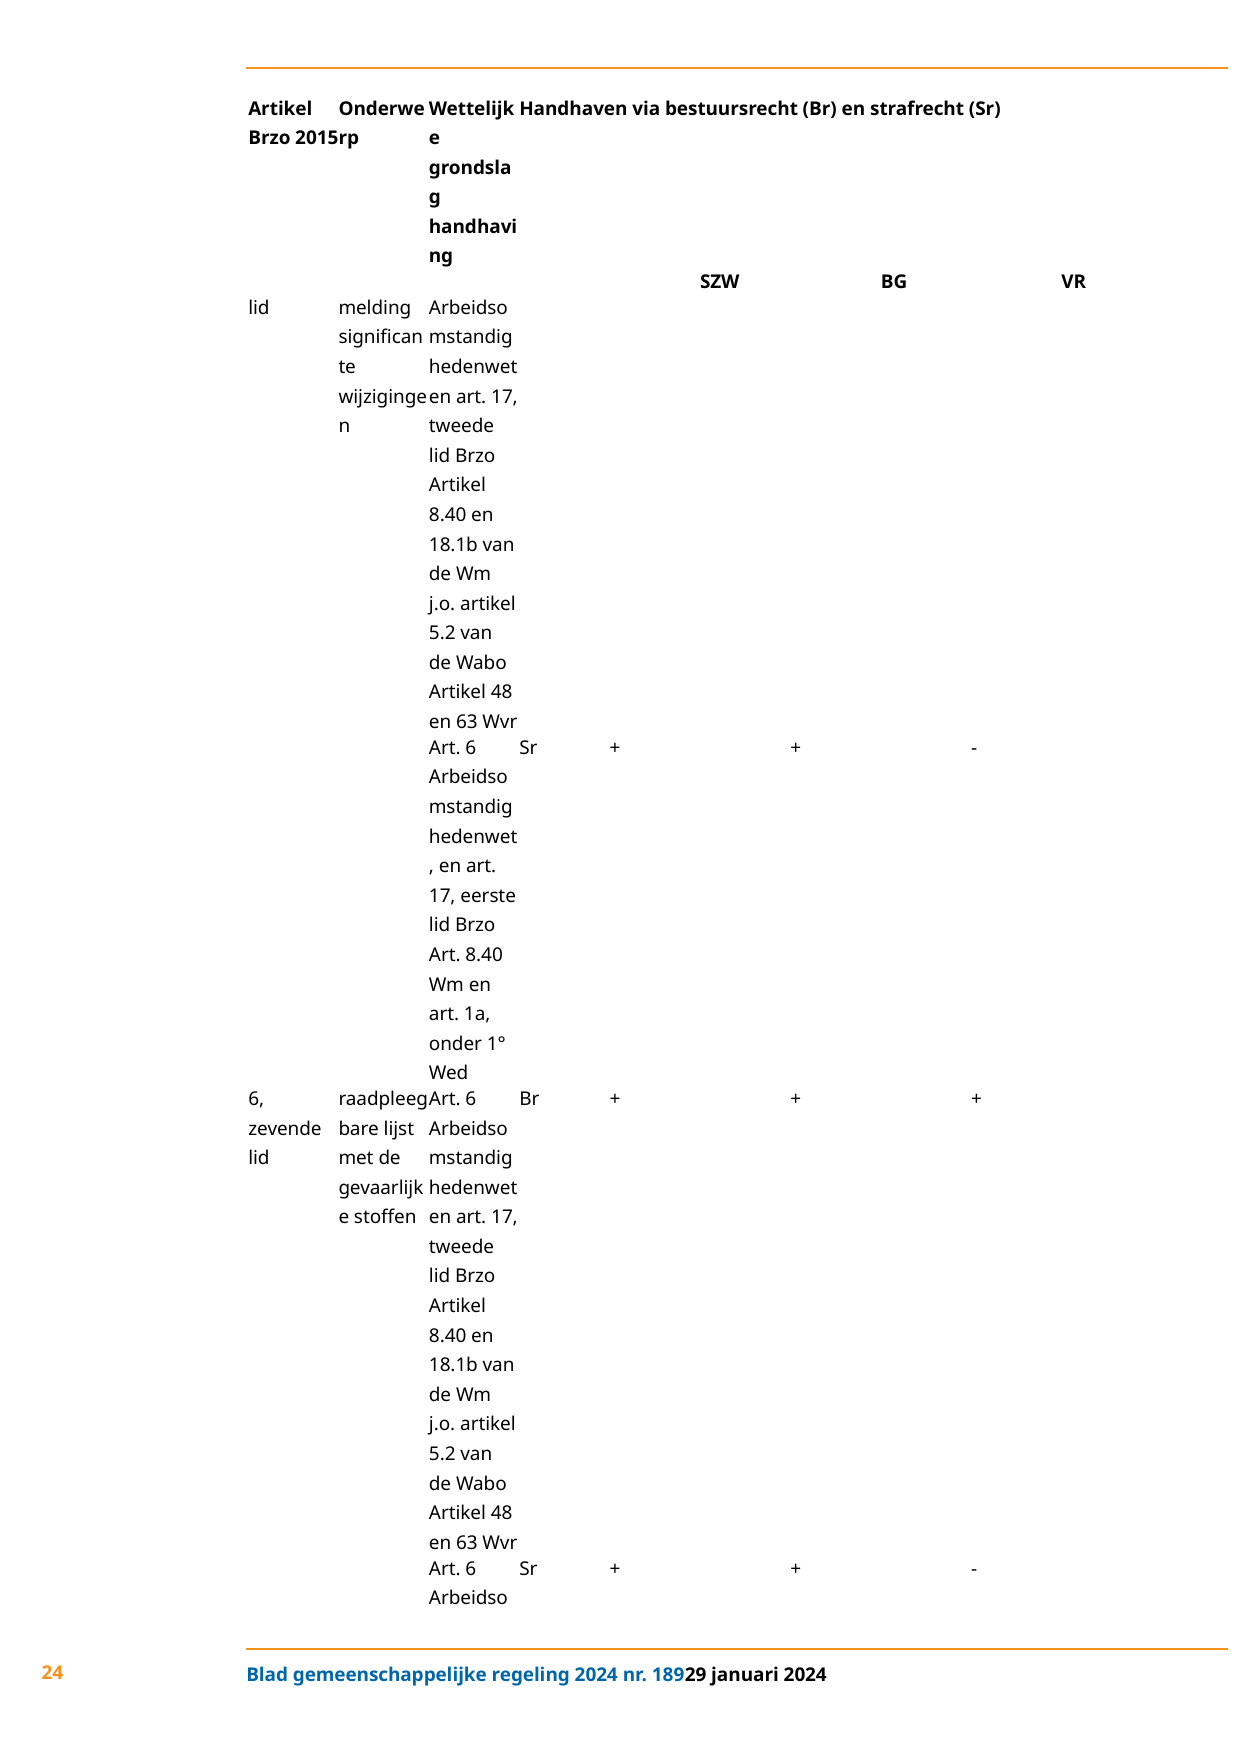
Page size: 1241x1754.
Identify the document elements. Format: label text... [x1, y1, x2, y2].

table_cell Br [519, 1085, 609, 1555]
table_cell Sr [519, 1555, 609, 1610]
table_cell lid [248, 294, 338, 1085]
table_cell [338, 269, 429, 294]
table_cell [429, 269, 519, 294]
table_cell [971, 294, 1152, 734]
table_cell Arbeidsomstandighedenwet en art. 17, tweede lid Brzo Artikel 8.40 en 18.1b van de Wm j.o. artikel 5.2 van de Wabo Artikel 48 en 63 Wvr [429, 294, 519, 734]
table_cell Art. 6 Arbeidsomstandighedenwet en art. 17, tweede lid Brzo Artikel 8.40 en 18.1b van de Wm j.o. artikel 5.2 van de Wabo Artikel 48 en 63 Wvr [429, 1085, 519, 1555]
table_cell - [971, 1555, 1152, 1610]
table_cell + [790, 1555, 971, 1610]
table_header Handhaven via bestuursrecht (Br) en strafrecht (Sr) [519, 95, 1152, 268]
table_cell - [971, 734, 1152, 1085]
table_cell [790, 294, 971, 734]
table_header Artikel Brzo 2015 [248, 95, 338, 268]
table_cell raadpleegbare lijst met de gevaarlijke stoffen [338, 1085, 429, 1610]
table_cell 6, zevende lid [248, 1085, 338, 1610]
table_cell [248, 269, 338, 294]
table_cell Art. 6 Arbeidso [429, 1555, 519, 1610]
table_cell VR [1061, 269, 1152, 294]
table_cell + [609, 734, 790, 1085]
table_header Wettelijke grondslag handhaving [429, 95, 519, 268]
table_cell [519, 294, 609, 734]
table_cell SZW [700, 269, 881, 294]
table_cell + [790, 734, 971, 1085]
table_cell Art. 6 Arbeidsomstandighedenwet, en art. 17, eerste lid Brzo Art. 8.40 Wm en art. 1a, onder 1° Wed [429, 734, 519, 1085]
table_cell BG [881, 269, 1061, 294]
table_cell [609, 294, 790, 734]
table_cell Sr [519, 734, 609, 1085]
table_cell [519, 269, 700, 294]
table_cell + [609, 1085, 790, 1555]
table_cell melding significante wijzigingen [338, 294, 429, 1085]
table_cell + [971, 1085, 1152, 1555]
table_cell + [609, 1555, 790, 1610]
table_cell + [790, 1085, 971, 1555]
picture [41, 47, 231, 172]
table_header Onderwerp [338, 95, 429, 268]
